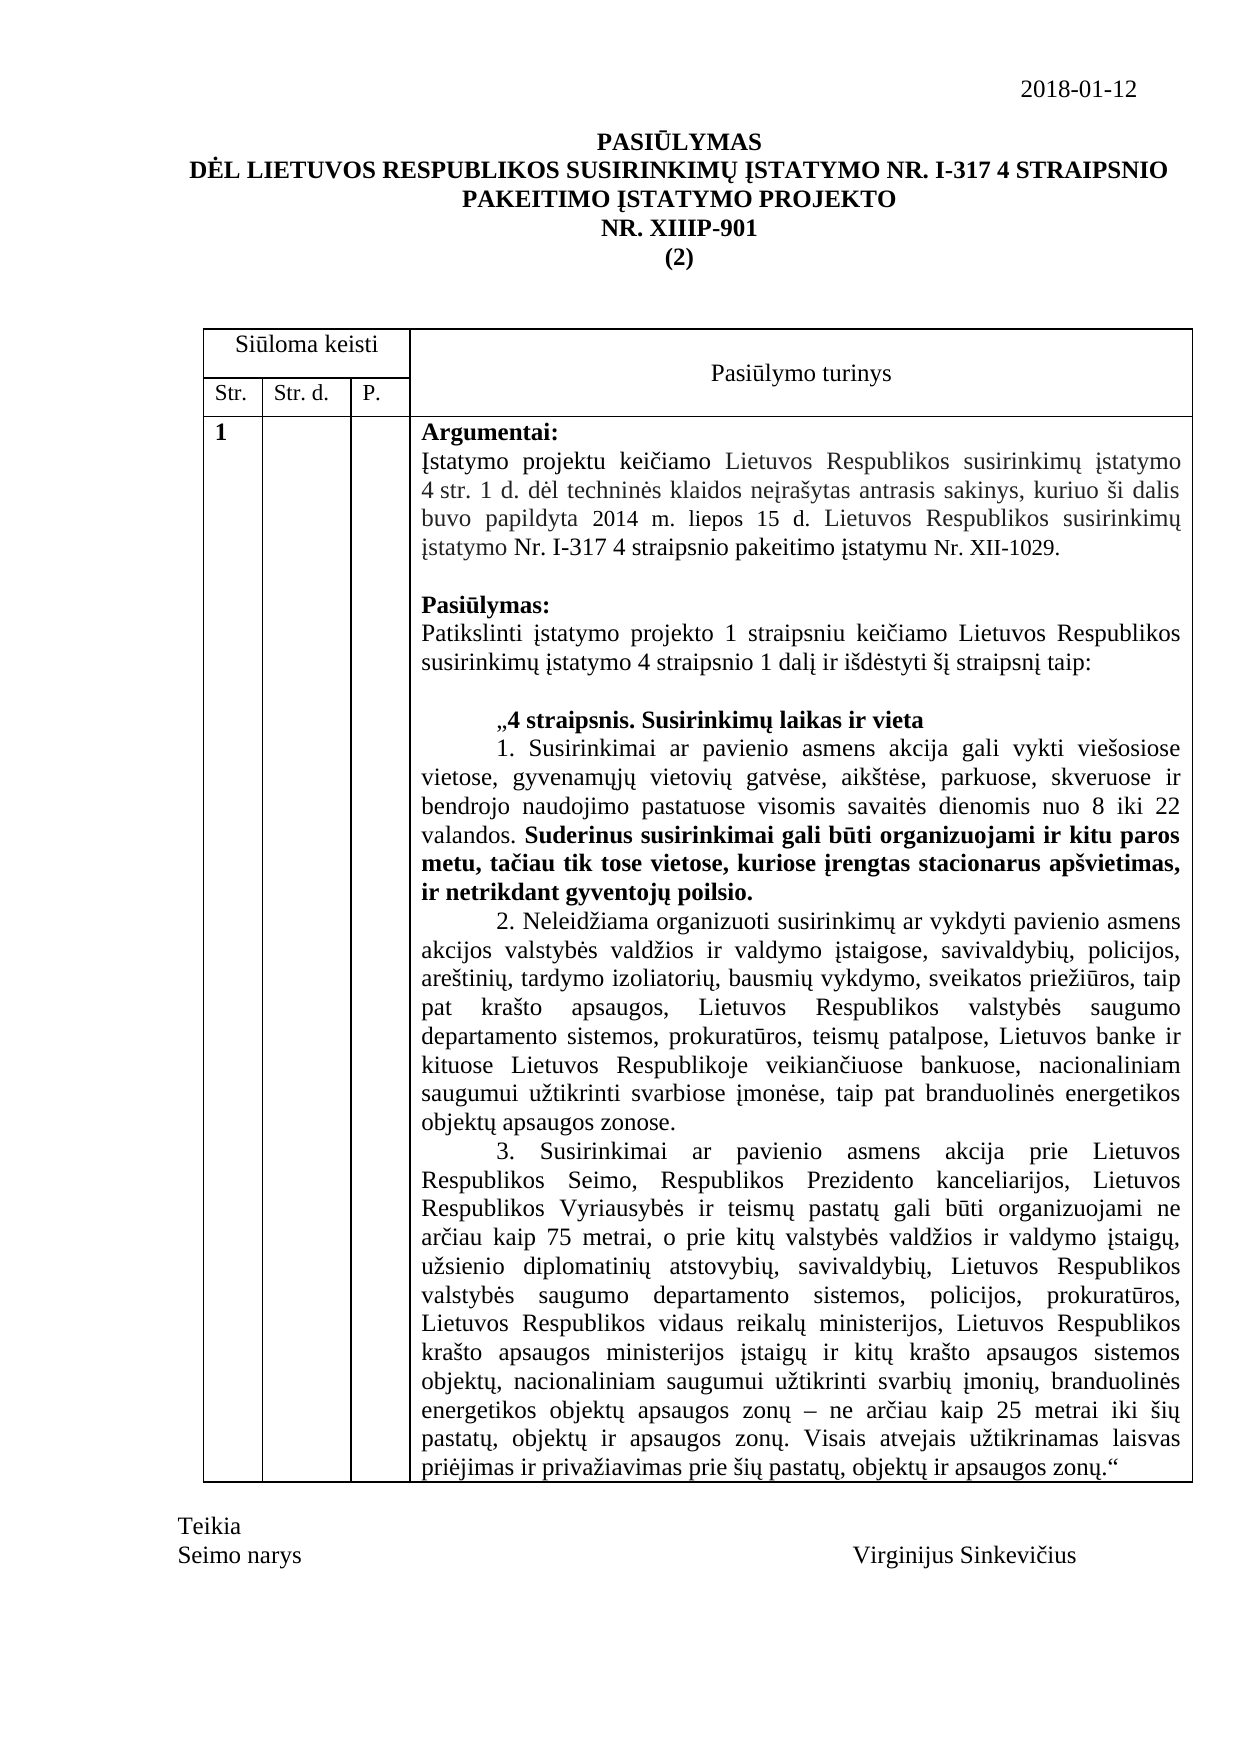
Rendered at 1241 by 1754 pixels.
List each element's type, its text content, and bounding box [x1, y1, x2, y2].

table_cell [352, 417, 409, 1481]
text Teikia [177, 1511, 1181, 1540]
table_cell Str. [204, 379, 262, 416]
text (data) [1048, 103, 1181, 127]
text DĖL LIETUVOS RESPUBLIKOS SUSIRINKIMŲ ĮSTATYMO NR. I-317 4 STRAIPSNIO PAKEITIMO ĮSTATYMO PROJEKTO [177, 155, 1181, 213]
text Nr. XIIIP-901 [177, 213, 1181, 242]
text Seimo narys (Parašas) Virginijus Sinkevičius [177, 1540, 1181, 1569]
table_cell 1 [204, 417, 262, 1481]
text (2) [177, 242, 1181, 270]
table_cell P. [352, 379, 409, 416]
table_header Pasiūlymo turinys [411, 330, 1192, 416]
text 2018-01-12 [177, 74, 1137, 103]
table_header Siūloma keisti [204, 330, 409, 377]
table_cell Str. d. [263, 379, 350, 416]
table_cell [263, 417, 350, 1481]
table_cell Argumentai: Įstatymo projektu keičiamo Lietuvos Respublikos susirinkimų įstatymo 4 str. 1 d. dėl techninės klaidos neįrašytas antrasis sakinys, kuriuo ši dalis buvo papildyta 2014 m. liepos 15 d. Lietuvos Respublikos susirinkimų įstatymo Nr. I-317 4 straipsnio pakeitimo įstatymu Nr. XII-1029. Pasiūlymas: Patikslinti įstatymo projekto 1 straipsniu keičiamo Lietuvos Respublikos susirinkimų įstatymo 4 straipsnio 1 dalį ir išdėstyti šį straipsnį taip: „4 straipsnis. Susirinkimų laikas ir vieta 1. Susirinkimai ar pavienio asmens akcija gali vykti viešosiose vietose, gyvenamųjų vietovių gatvėse, aikštėse, parkuose, skveruose ir bendrojo naudojimo pastatuose visomis savaitės dienomis nuo 8 iki 22 valandos. Suderinus susirinkimai gali būti organizuojami ir kitu paros metu, tačiau tik tose vietose, kuriose įrengtas stacionarus apšvietimas, ir netrikdant gyventojų poilsio. 2. Neleidžiama organizuoti susirinkimų ar vykdyti pavienio asmens akcijos valstybės valdžios ir valdymo įstaigose, savivaldybių, policijos, areštinių, tardymo izoliatorių, bausmių vykdymo, sveikatos priežiūros, taip pat krašto apsaugos, Lietuvos Respublikos valstybės saugumo departamento sistemos, prokuratūros, teismų patalpose, Lietuvos banke ir kituose Lietuvos Respublikoje veikiančiuose bankuose, nacionaliniam saugumui užtikrinti svarbiose įmonėse, taip pat branduolinės energetikos objektų apsaugos zonose. 3. Susirinkimai ar pavienio asmens akcija prie Lietuvos Respublikos Seimo, Respublikos Prezidento kanceliarijos, Lietuvos Respublikos Vyriausybės ir teismų pastatų gali būti organizuojami ne arčiau kaip 75 metrai, o prie kitų valstybės valdžios ir valdymo įstaigų, užsienio diplomatinių atstovybių, savivaldybių, Lietuvos Respublikos valstybės saugumo departamento sistemos, policijos, prokuratūros, Lietuvos Respublikos vidaus reikalų ministerijos, Lietuvos Respublikos krašto apsaugos ministerijos įstaigų ir kitų krašto apsaugos sistemos objektų, nacionaliniam saugumui užtikrinti svarbių įmonių, branduolinės energetikos objektų apsaugos zonų – ne arčiau kaip 25 metrai iki šių pastatų, objektų ir apsaugos zonų. Visais atvejais užtikrinamas laisvas priėjimas ir privažiavimas prie šių pastatų, objektų ir apsaugos zonų.“ [411, 417, 1192, 1481]
text PASIŪLYMAS [177, 127, 1181, 155]
